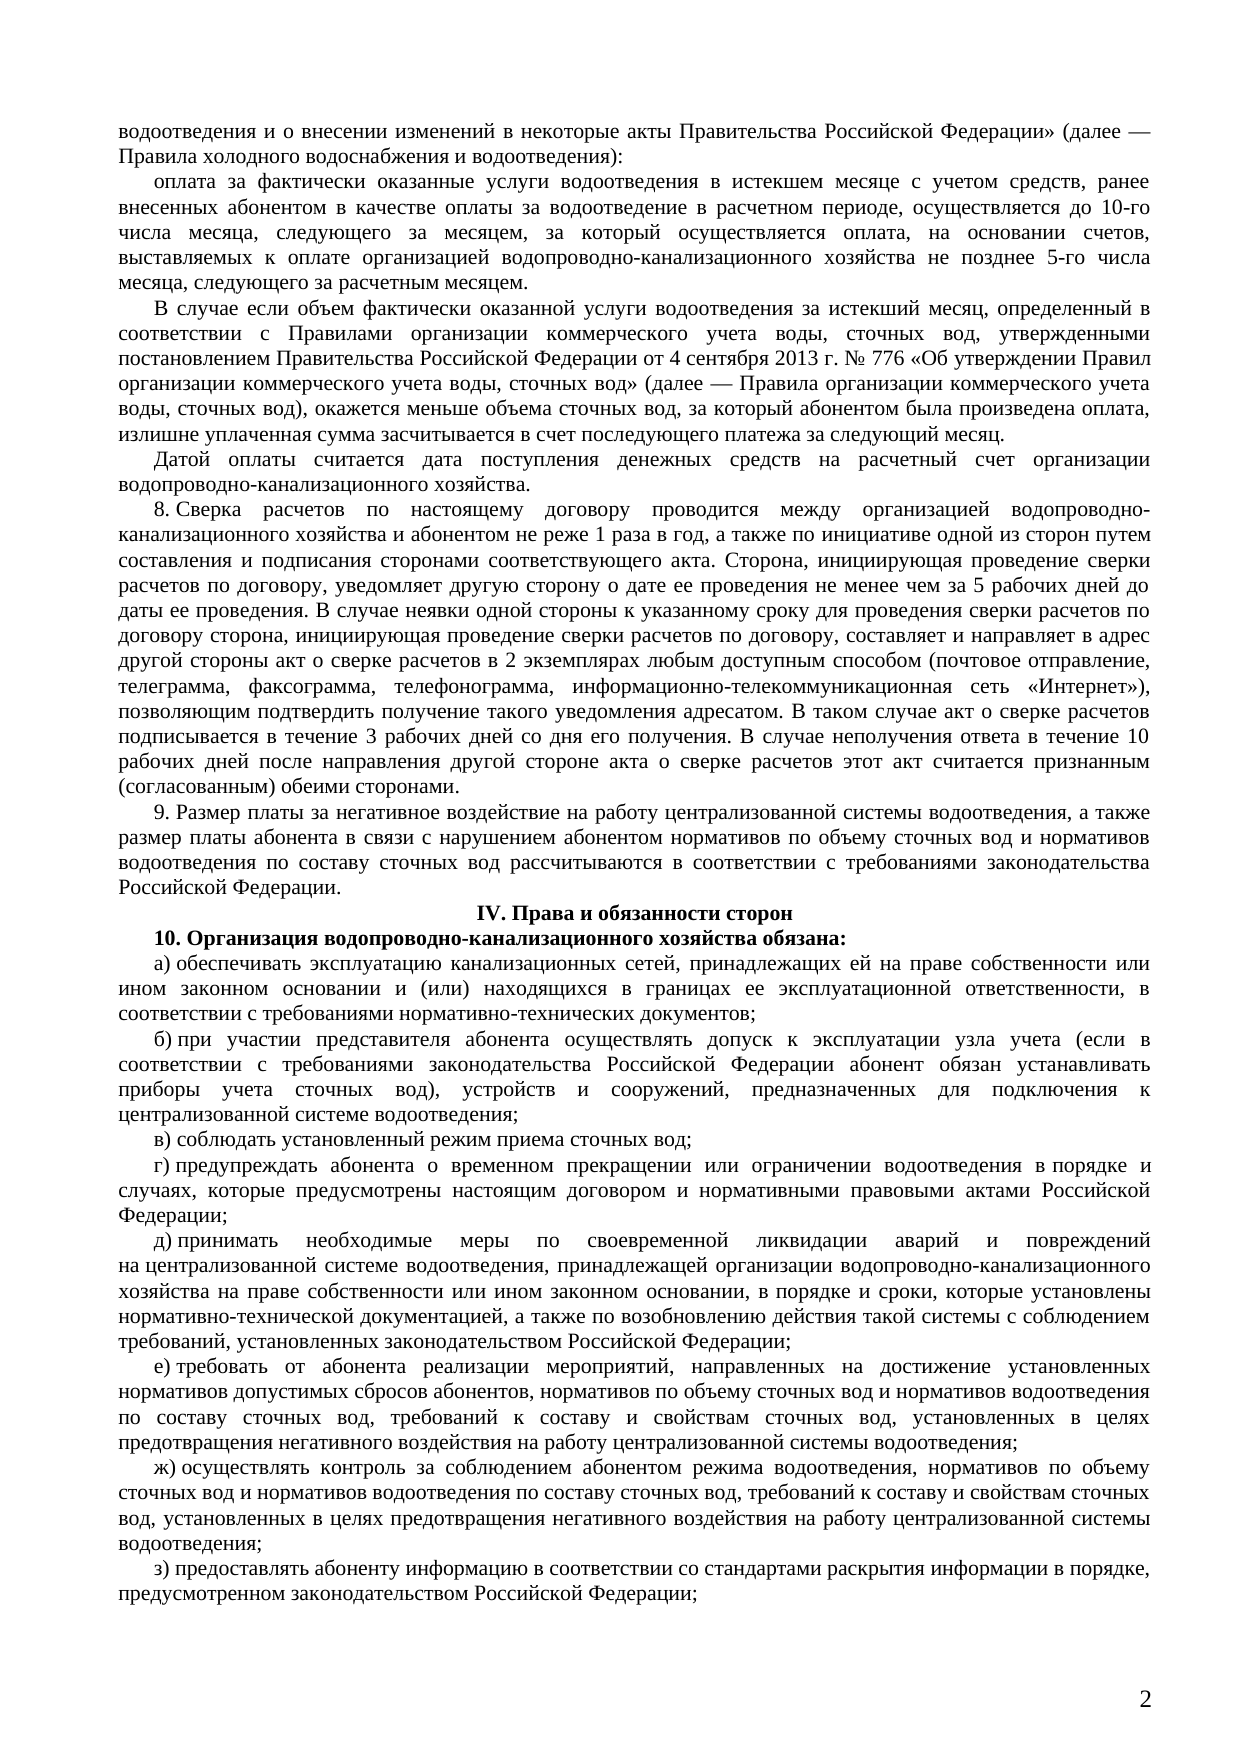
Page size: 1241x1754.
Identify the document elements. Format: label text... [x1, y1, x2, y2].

text е) требовать от абонента реализации мероприятий, направленных на достижение установленных нормативов допустимых сбросов абонентов, нормативов по объему сточных вод и нормативов водоотведения по составу сточных вод, требований к составу и свойствам сточных вод, установленных в целях предотвращения негативного воздействия на работу централизованной системы водоотведения; [118, 1353, 1152, 1454]
text 9. Размер платы за негативное воздействие на работу централизованной системы водоотведения, а также размер платы абонента в связи с нарушением абонентом нормативов по объему сточных вод и нормативов водоотведения по составу сточных вод рассчитываются в соответствии с требованиями законодательства Российской Федерации. [118, 799, 1152, 899]
text в) соблюдать установленный режим приема сточных вод; [118, 1126, 1152, 1152]
text а) обеспечивать эксплуатацию канализационных сетей, принадлежащих ей на праве собственности или ином законном основании и (или) находящихся в границах ее эксплуатационной ответственности, в соответствии с требованиями нормативно-технических документов; [118, 950, 1152, 1026]
text 10. Организация водопроводно-канализационного хозяйства обязана: [118, 925, 1152, 950]
text д) принимать необходимые меры по своевременной ликвидации аварий и повреждений на централизованной системе водоотведения, принадлежащей организации водопроводно-канализационного хозяйства на праве собственности или ином законном основании, в порядке и сроки, которые установлены нормативно-технической документацией, а также по возобновлению действия такой системы с соблюдением требований, установленных законодательством Российской Федерации; [118, 1227, 1152, 1353]
text оплата за фактически оказанные услуги водоотведения в истекшем месяце с учетом средств, ранее внесенных абонентом в качестве оплаты за водоотведение в расчетном периоде, осуществляется до 10-го числа месяца, следующего за месяцем, за который осуществляется оплата, на основании счетов, выставляемых к оплате организацией водопроводно-канализационного хозяйства не позднее 5-го числа месяца, следующего за расчетным месяцем. [118, 168, 1152, 294]
text з) предоставлять абоненту информацию в соответствии со стандартами раскрытия информации в порядке, предусмотренном законодательством Российской Федерации; [118, 1555, 1152, 1605]
text 8. Сверка расчетов по настоящему договору проводится между организацией водопроводно-канализационного хозяйства и абонентом не реже 1 раза в год, а также по инициативе одной из сторон путем составления и подписания сторонами соответствующего акта. Сторона, инициирующая проведение сверки расчетов по договору, уведомляет другую сторону о дате ее проведения не менее чем за 5 рабочих дней до даты ее проведения. В случае неявки одной стороны к указанному сроку для проведения сверки расчетов по договору сторона, инициирующая проведение сверки расчетов по договору, составляет и направляет в адрес другой стороны акт о сверке расчетов в 2 экземплярах любым доступным способом (почтовое отправление, телеграмма, факсограмма, телефонограмма, информационно-телекоммуникационная сеть «Интернет»), позволяющим подтвердить получение такого уведомления адресатом. В таком случае акт о сверке расчетов подписывается в течение 3 рабочих дней со дня его получения. В случае неполучения ответа в течение 10 рабочих дней после направления другой стороне акта о сверке расчетов этот акт считается признанным (согласованным) обеими сторонами. [118, 496, 1152, 799]
text IV. Права и обязанности сторон [118, 899, 1152, 925]
text г) предупреждать абонента о временном прекращении или ограничении водоотведения в порядке и случаях, которые предусмотрены настоящим договором и нормативными правовыми актами Российской Федерации; [118, 1152, 1152, 1227]
text водоотведения и о внесении изменений в некоторые акты Правительства Российской Федерации» (далее — Правила холодного водоснабжения и водоотведения): [118, 118, 1152, 168]
text Датой оплаты считается дата поступления денежных средств на расчетный счет организации водопроводно-канализационного хозяйства. [118, 446, 1152, 496]
text В случае если объем фактически оказанной услуги водоотведения за истекший месяц, определенный в соответствии с Правилами организации коммерческого учета воды, сточных вод, утвержденными постановлением Правительства Российской Федерации от 4 сентября 2013 г. № 776 «Об утверждении Правил организации коммерческого учета воды, сточных вод» (далее — Правила организации коммерческого учета воды, сточных вод), окажется меньше объема сточных вод, за который абонентом была произведена оплата, излишне уплаченная сумма засчитывается в счет последующего платежа за следующий месяц. [118, 294, 1152, 446]
text б) при участии представителя абонента осуществлять допуск к эксплуатации узла учета (если в соответствии с требованиями законодательства Российской Федерации абонент обязан устанавливать приборы учета сточных вод), устройств и сооружений, предназначенных для подключения к централизованной системе водоотведения; [118, 1026, 1152, 1126]
text ж) осуществлять контроль за соблюдением абонентом режима водоотведения, нормативов по объему сточных вод и нормативов водоотведения по составу сточных вод, требований к составу и свойствам сточных вод, установленных в целях предотвращения негативного воздействия на работу централизованной системы водоотведения; [118, 1454, 1152, 1555]
